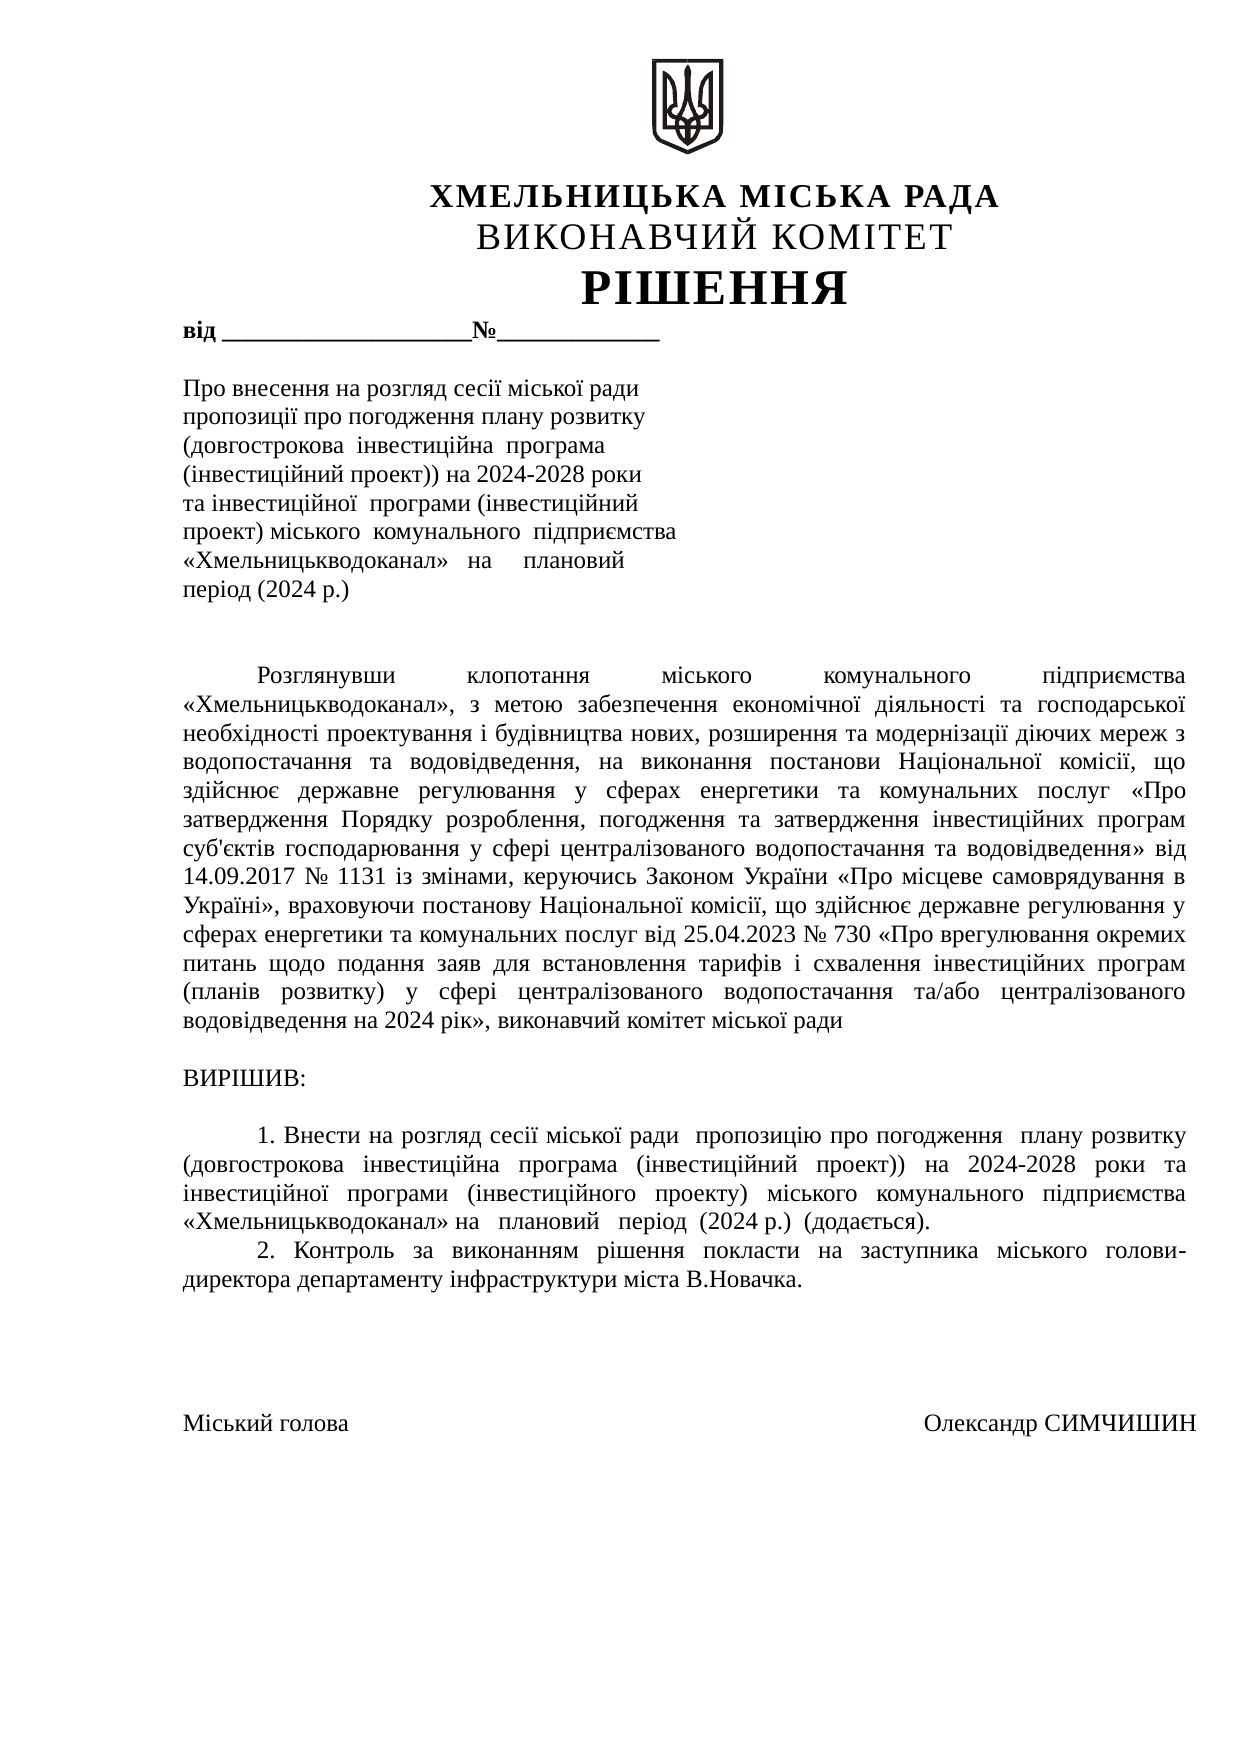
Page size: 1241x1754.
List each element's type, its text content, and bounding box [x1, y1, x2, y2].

text проект) міського комунального підприємства [183, 516, 1186, 545]
text ХМЕЛЬНИЦЬКА МІСЬКА РАДА [183, 176, 1186, 214]
text та інвестиційної програми (інвестиційний [183, 488, 1186, 516]
text ВИКОНАВЧИЙ КОМІТЕТ [183, 214, 1186, 258]
text пропозиції про погодження плану розвитку [183, 401, 1186, 430]
text (довгострокова інвестиційна програма [183, 430, 1186, 459]
text Про внесення на розгляд сесії міської ради [183, 373, 1186, 401]
text період (2024 р.) [183, 574, 1186, 603]
text 2. Контроль за виконанням рішення покласти на заступника міського голови- директора департаменту інфраструктури міста В.Новачка. [183, 1235, 1186, 1293]
text «Хмельницькводоканал» на плановий [183, 545, 1186, 574]
text Міський голова Олександр CИМЧИШИН [183, 1408, 1219, 1436]
text (інвестиційний проект)) на 2024-2028 роки [183, 459, 1186, 488]
text Розглянувши клопотання міського комунального підприємства «Хмельницькводоканал», з метою забезпечення економічної діяльності та господарської необхідності проектування і будівництва нових, розширення та модернізації діючих мереж з водопостачання та водовідведення, на виконання постанови Національної комісії, що здійснює державне регулювання у сферах енергетики та комунальних послуг «Про затвердження Порядку розроблення, погодження та затвердження інвестиційних програм суб'єктів господарювання у сфері централізованого водопостачання та водовідведення» від 14.09.2017 № 1131 із змінами, керуючись Законом України «Про місцеве самоврядування в Україні», враховуючи постанову Національної комісії, що здійснює державне регулювання у сферах енергетики та комунальних послуг від 25.04.2023 № 730 «Про врегулювання окремих питань щодо подання заяв для встановлення тарифів і схвалення інвестиційних програм (планів розвитку) у сфері централізованого водопостачання та/або централізованого водовідведення на 2024 рік», виконавчий комітет міської ради [183, 660, 1186, 1034]
text РІШЕННЯ [183, 258, 1186, 315]
text 1. Внести на розгляд сесії міської ради пропозицію про погодження плану розвитку (довгострокова інвестиційна програма (інвестиційний проект)) на 2024-2028 роки та інвестиційної програми (інвестиційного проекту) міського комунального підприємства «Хмельницькводоканал» на плановий період (2024 р.) (додається). [183, 1120, 1186, 1235]
text від ____________________№_____________ [183, 315, 1186, 344]
text ВИРІШИВ: [183, 1063, 1186, 1091]
